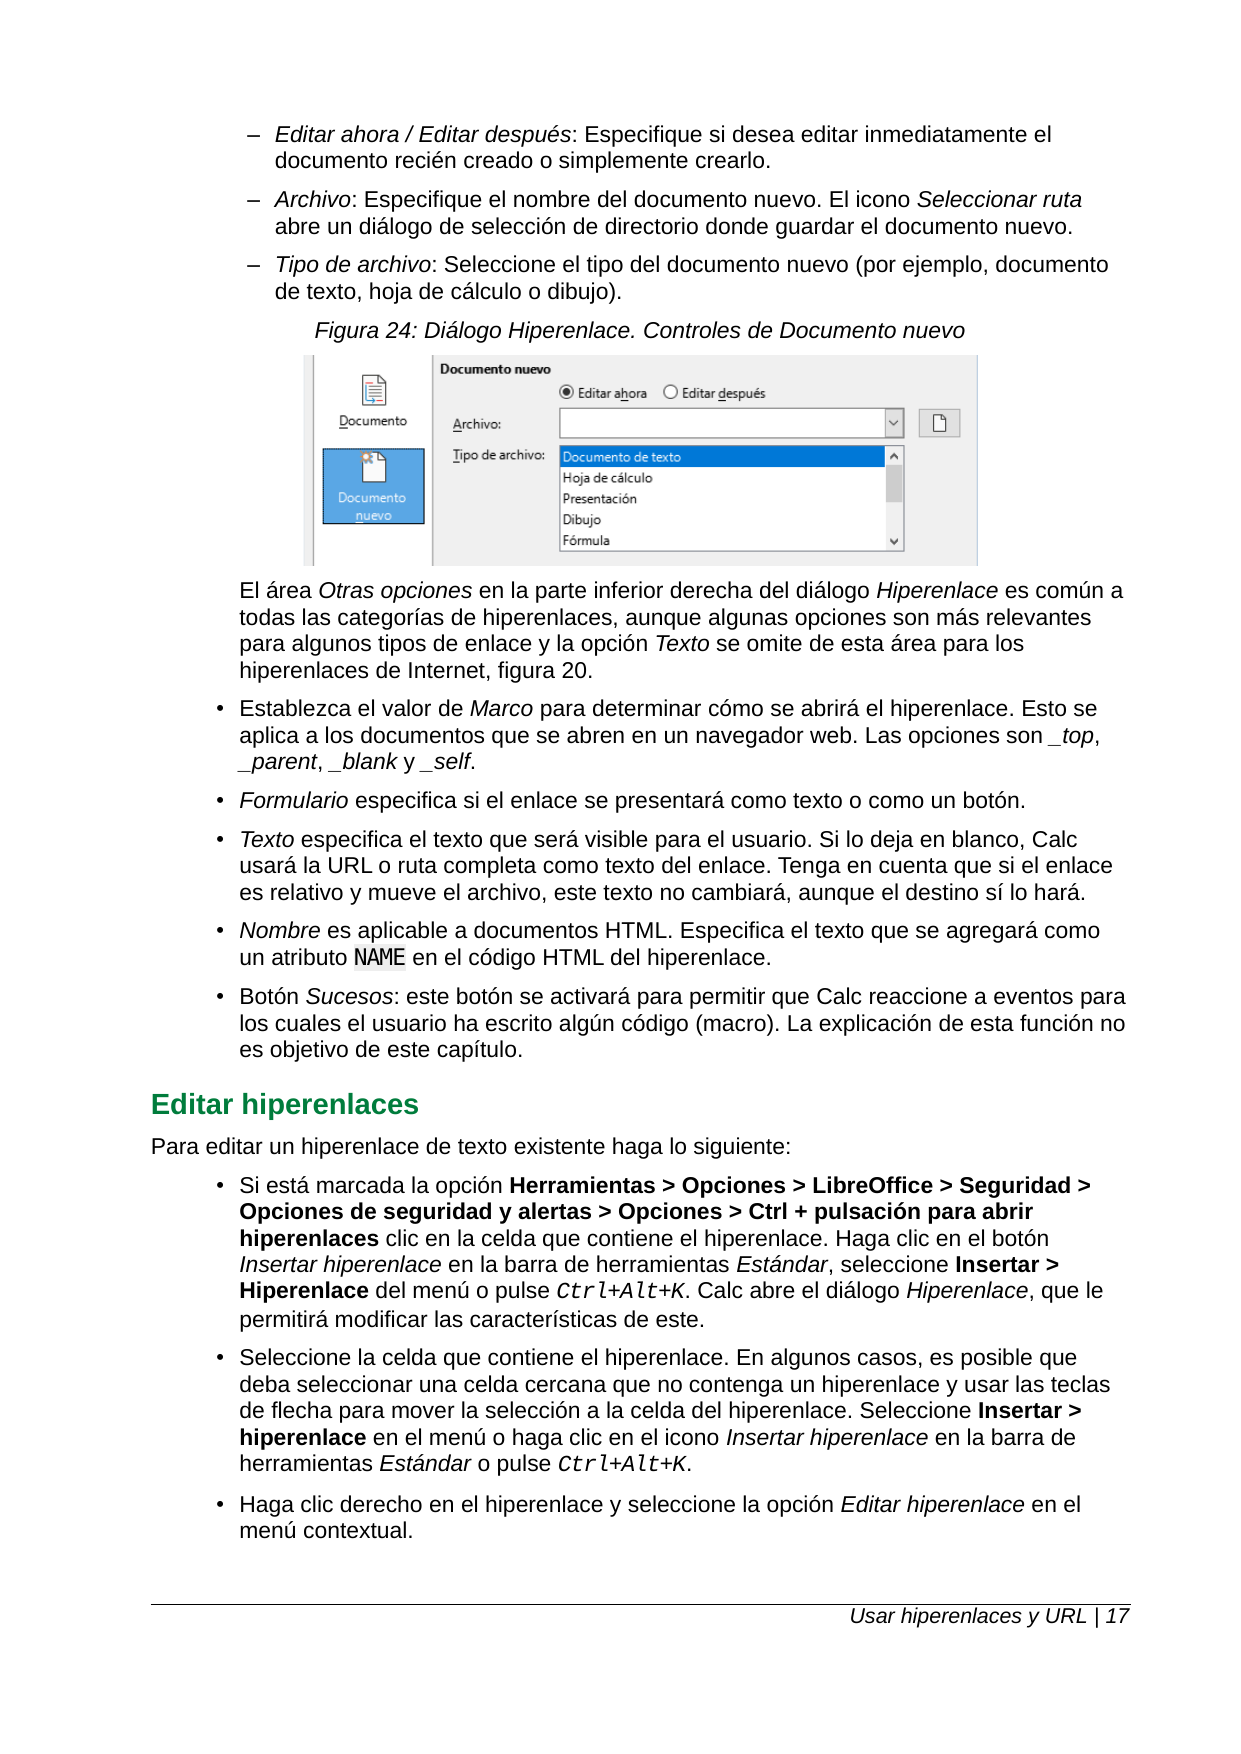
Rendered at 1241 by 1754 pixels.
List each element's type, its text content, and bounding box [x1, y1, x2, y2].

text Figura 24: Diálogo Hiperenlace. Controles de Documento nuevo [304, 317, 978, 343]
list Formulario especifica si el enlace se presentará como texto o como un botón. [224, 787, 1131, 813]
list Para editar un hiperenlace de texto existente haga lo siguiente: [151, 1133, 1131, 1159]
list Tipo de archivo: Seleccione el tipo del documento nuevo (por ejemplo, documento de texto, hoja de cálculo o dibujo). [260, 251, 1131, 304]
list Texto especifica el texto que será visible para el usuario. Si lo deja en blanco, Calc usará la URL o ruta completa como texto del enlace. Tenga en cuenta que si el enlace es relativo y mueve el archivo, este texto no cambiará, aunque el destino sí lo hará. [224, 826, 1131, 905]
list Editar ahora / Editar después: Especifique si desea editar inmediatamente el documento recién creado o simplemente crearlo. [260, 121, 1131, 174]
list Archivo: Especifique el nombre del documento nuevo. El icono Seleccionar ruta abre un diálogo de selección de directorio donde guardar el documento nuevo. [260, 186, 1131, 239]
list Establezca el valor de Marco para determinar cómo se abrirá el hiperenlace. Esto se aplica a los documentos que se abren en un navegador web. Las opciones son _top, _parent, _blank y _self. [224, 695, 1131, 774]
list Haga clic derecho en el hiperenlace y seleccione la opción Editar hiperenlace en el menú contextual. [224, 1491, 1131, 1543]
list Seleccione la celda que contiene el hiperenlace. En algunos casos, es posible que deba seleccionar una celda cercana que no contenga un hiperenlace y usar las teclas de flecha para mover la selección a la celda del hiperenlace. Seleccione Insertar > hiperenlace en el menú o haga clic en el icono Insertar hiperenlace en la barra de herramientas Estándar o pulse Ctrl+Alt+K. [224, 1344, 1131, 1478]
list Si está marcada la opción Herramientas > Opciones > LibreOffice > Seguridad > Opciones de seguridad y alertas > Opciones > Ctrl + pulsación para abrir hiperenlaces clic en la celda que contiene el hiperenlace. Haga clic en el botón Insertar hiperenlace en la barra de herramientas Estándar, seleccione Insertar > Hiperenlace del menú o pulse Ctrl+Alt+K. Calc abre el diálogo Hiperenlace, que le permitirá modificar las características de este. [224, 1172, 1131, 1332]
text El área Otras opciones en la parte inferior derecha del diálogo Hiperenlace es común a todas las categorías de hiperenlaces, aunque algunas opciones son más relevantes para algunos tipos de enlace y la opción Texto se omite de esta área para los hiperenlaces de Internet, figura 20. [239, 577, 1131, 683]
list Nombre es aplicable a documentos HTML. Especifica el texto que se agregará como un atributo NAME en el código HTML del hiperenlace. [224, 917, 1131, 971]
picture [303, 355, 978, 566]
subtitle Editar hiperenlaces [151, 1087, 1131, 1121]
list Botón Sucesos: este botón se activará para permitir que Calc reaccione a eventos para los cuales el usuario ha escrito algún código (macro). La explicación de esta función no es objetivo de este capítulo. [224, 983, 1131, 1062]
